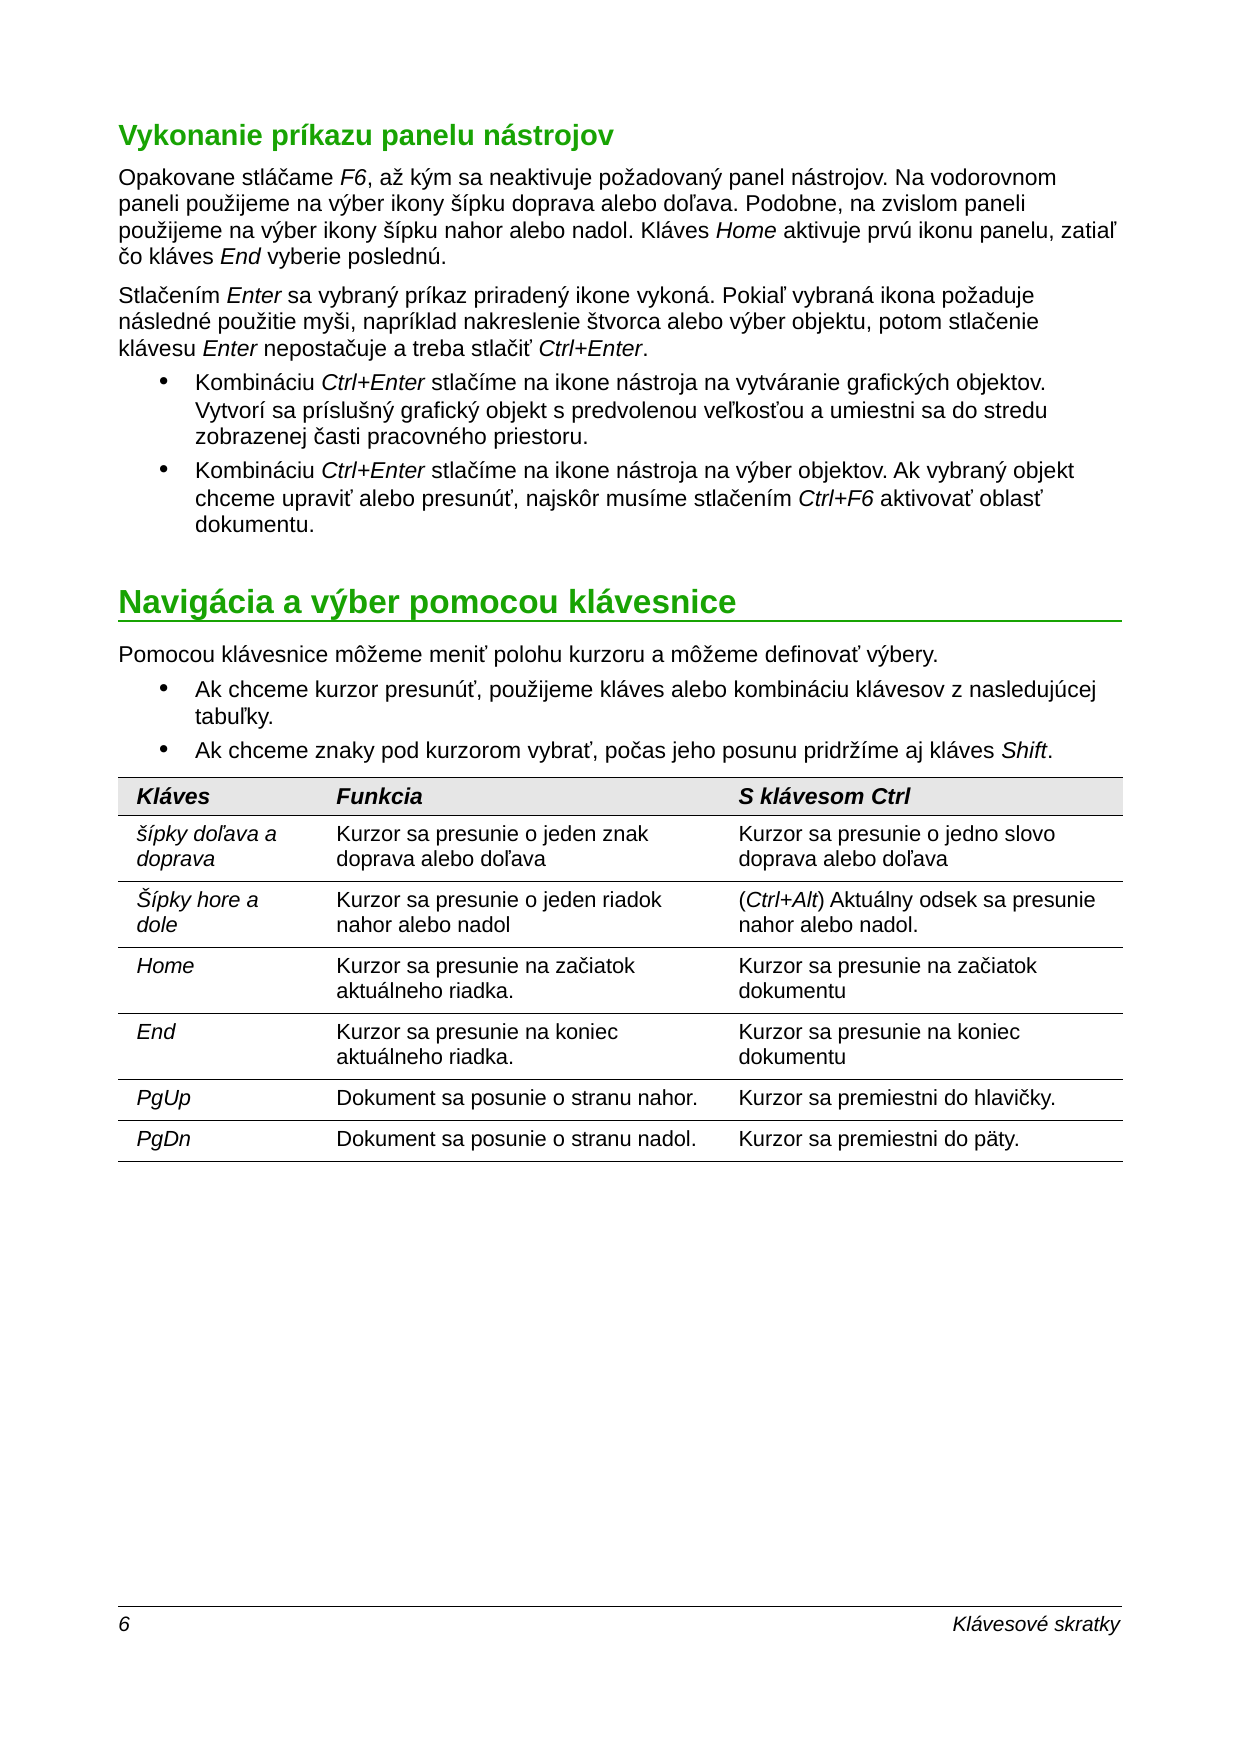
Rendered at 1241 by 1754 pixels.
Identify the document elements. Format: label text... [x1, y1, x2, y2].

list Ak chceme znaky pod kurzorom vybrať, počas jeho posunu pridržíme aj kláves Shift. [156, 736, 1122, 765]
table_cell Dokument sa posunie o stranu nahor. [318, 1080, 720, 1120]
table_cell Kurzor sa presunie o jeden znak doprava alebo doľava [318, 816, 720, 881]
text Opakovane stláčame F6, až kým sa neaktivuje požadovaný panel nástrojov. Na vodorovnom paneli použijeme na výber ikony šípku doprava alebo doľava. Podobne, na zvislom paneli použijeme na výber ikony šípku nahor alebo nadol. Kláves Home aktivuje prvú ikonu panelu, zatiaľ čo kláves End vyberie poslednú. [118, 164, 1122, 269]
table_cell šípky doľava a doprava [118, 816, 318, 881]
list Kombináciu Ctrl+Enter stlačíme na ikone nástroja na vytváranie grafických objektov. Vytvorí sa príslušný grafický objekt s predvolenou veľkosťou a umiestni sa do stredu zobrazenej časti pracovného priestoru. [156, 367, 1122, 449]
list Ak chceme kurzor presunúť, použijeme kláves alebo kombináciu klávesov z nasledujúcej tabuľky. [156, 674, 1122, 729]
table_cell PgUp [118, 1080, 318, 1120]
list Stlačením Enter sa vybraný príkaz priradený ikone vykoná. Pokiaľ vybraná ikona požaduje následné použitie myši, napríklad nakreslenie štvorca alebo výber objektu, potom stlačenie klávesu Enter nepostačuje a treba stlačiť Ctrl+Enter. [118, 282, 1122, 361]
table_cell Kurzor sa premiestni do päty. [720, 1121, 1123, 1161]
table_cell PgDn [118, 1121, 318, 1161]
table_cell Kurzor sa presunie o jedno slovo doprava alebo doľava [720, 816, 1123, 881]
table_cell Kurzor sa presunie na začiatok dokumentu [720, 948, 1123, 1013]
table_cell Šípky hore a dole [118, 882, 318, 947]
table_cell (Ctrl+Alt) Aktuálny odsek sa presunie nahor alebo nadol. [720, 882, 1123, 947]
list Pomocou klávesnice môžeme meniť polohu kurzoru a môžeme definovať výbery. [118, 641, 1122, 667]
table_cell Home [118, 948, 318, 1013]
table_header Kláves [118, 778, 318, 815]
list Kombináciu Ctrl+Enter stlačíme na ikone nástroja na výber objektov. Ak vybraný objekt chceme upraviť alebo presunúť, najskôr musíme stlačením Ctrl+F6 aktivovať oblasť dokumentu. [156, 456, 1122, 537]
subtitle Navigácia a výber pomocou klávesnice [118, 582, 1122, 620]
subtitle Vykonanie príkazu panelu nástrojov [118, 118, 1122, 152]
table_cell Kurzor sa presunie na koniec dokumentu [720, 1014, 1123, 1079]
table_header Funkcia [318, 778, 720, 815]
table_cell End [118, 1014, 318, 1079]
table_cell Kurzor sa presunie na začiatok aktuálneho riadka. [318, 948, 720, 1013]
table_cell Kurzor sa presunie o jeden riadok nahor alebo nadol [318, 882, 720, 947]
table_cell Kurzor sa presunie na koniec aktuálneho riadka. [318, 1014, 720, 1079]
table_header S klávesom Ctrl [720, 778, 1123, 815]
table_cell Kurzor sa premiestni do hlavičky. [720, 1080, 1123, 1120]
table_cell Dokument sa posunie o stranu nadol. [318, 1121, 720, 1161]
